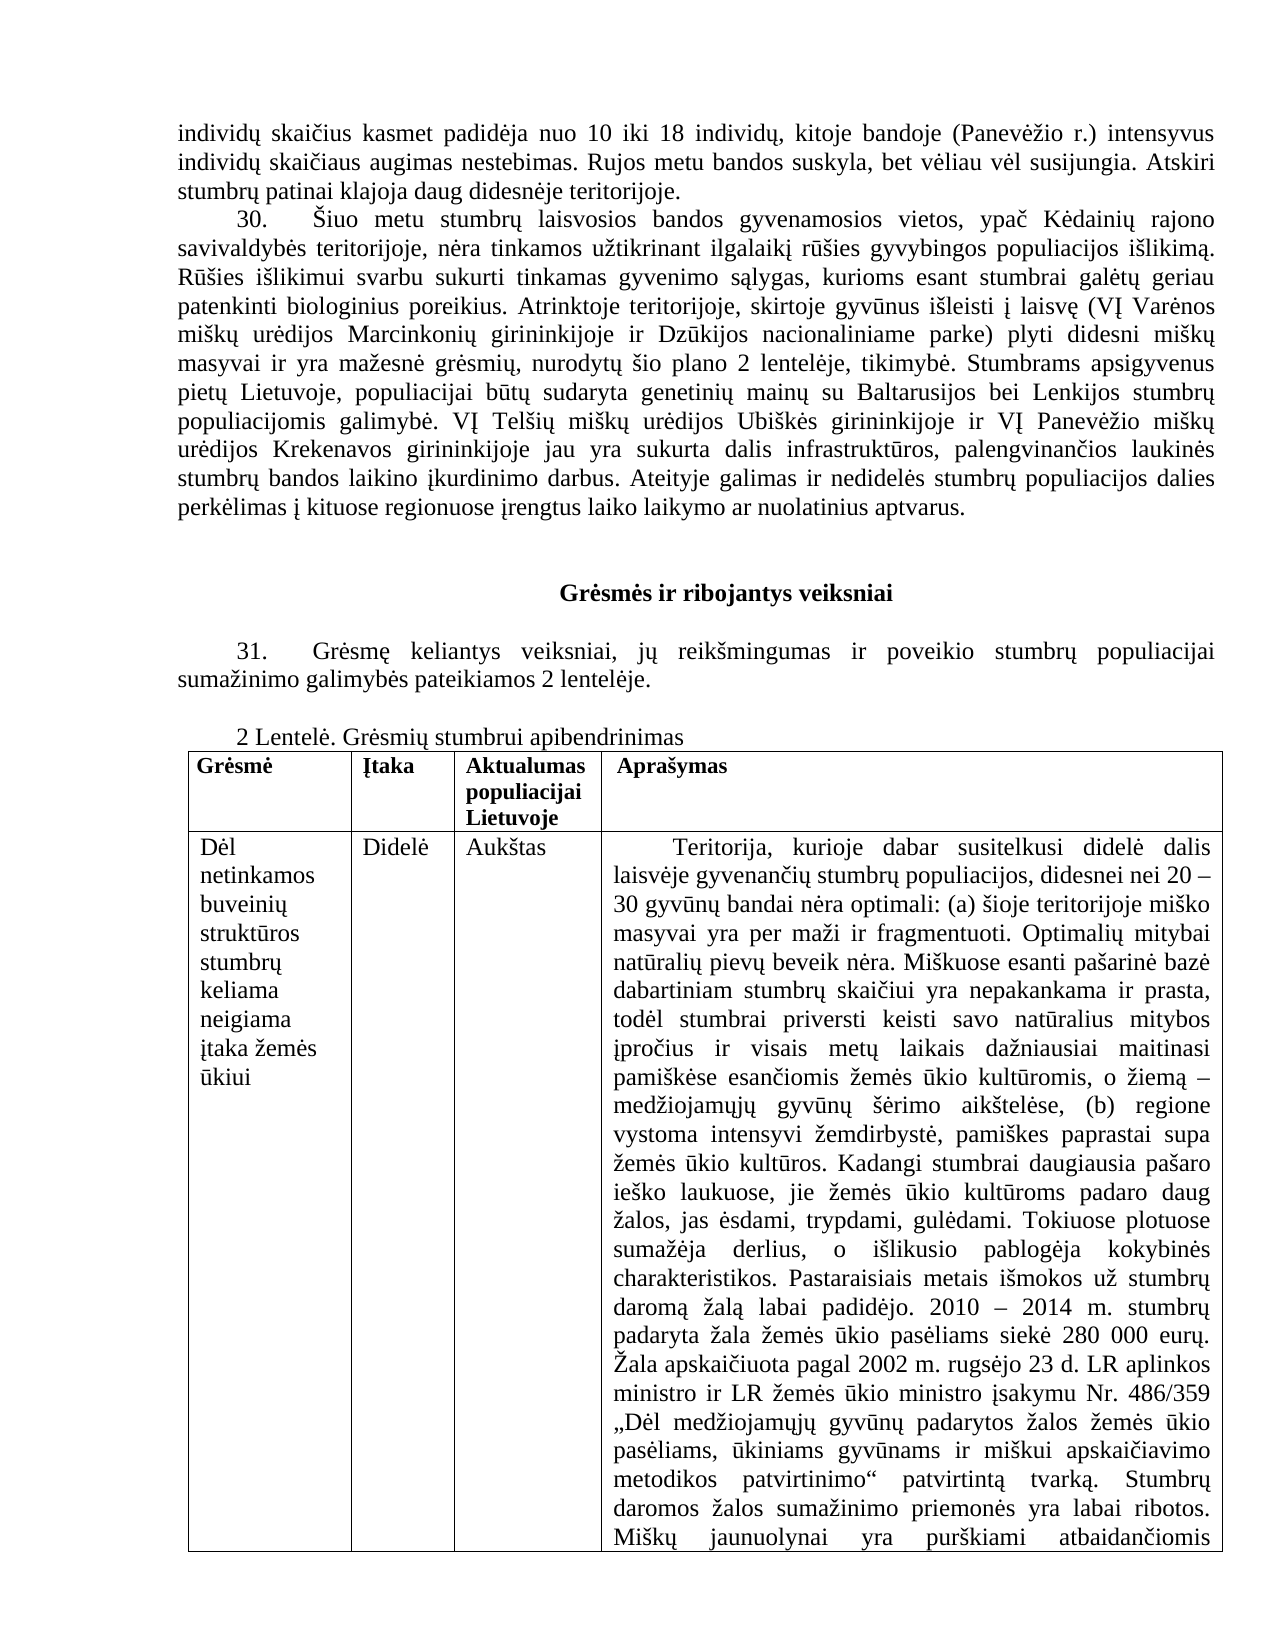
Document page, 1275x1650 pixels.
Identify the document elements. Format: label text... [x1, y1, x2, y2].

table_header Grėsmė [189, 752, 351, 831]
text Grėsmės ir ribojantys veiksniai [177, 578, 1216, 607]
text 30. Šiuo metu stumbrų laisvosios bandos gyvenamosios vietos, ypač Kėdainių rajono savivaldybės teritorijoje, nėra tinkamos užtikrinant ilgalaikį rūšies gyvybingos populiacijos išlikimą. Rūšies išlikimui svarbu sukurti tinkamas gyvenimo sąlygas, kurioms esant stumbrai galėtų geriau patenkinti biologinius poreikius. Atrinktoje teritorijoje, skirtoje gyvūnus išleisti į laisvę (VĮ Varėnos miškų urėdijos Marcinkonių girininkijoje ir Dzūkijos nacionaliniame parke) plyti didesni miškų masyvai ir yra mažesnė grėsmių, nurodytų šio plano 2 lentelėje, tikimybė. Stumbrams apsigyvenus pietų Lietuvoje, populiacijai būtų sudaryta genetinių mainų su Baltarusijos bei Lenkijos stumbrų populiacijomis galimybė. VĮ Telšių miškų urėdijos Ubiškės girininkijoje ir VĮ Panevėžio miškų urėdijos Krekenavos girininkijoje jau yra sukurta dalis infrastruktūros, palengvinančios laukinės stumbrų bandos laikino įkurdinimo darbus. Ateityje galimas ir nedidelės stumbrų populiacijos dalies perkėlimas į kituose regionuose įrengtus laiko laikymo ar nuolatinius aptvarus. [177, 204, 1216, 521]
table_header Aprašymas [602, 752, 1222, 831]
text 2 Lentelė. Grėsmių stumbrui apibendrinimas [177, 722, 1216, 751]
table_cell Didelė [352, 832, 454, 1551]
table_cell Dėl netinkamos buveinių struktūros stumbrų keliama neigiama įtaka žemės ūkiui [189, 832, 351, 1551]
text individų skaičius kasmet padidėja nuo 10 iki 18 individų, kitoje bandoje (Panevėžio r.) intensyvus individų skaičiaus augimas nestebimas. Rujos metu bandos suskyla, bet vėliau vėl susijungia. Atskiri stumbrų patinai klajoja daug didesnėje teritorijoje. [177, 118, 1216, 204]
table_header Aktualumas populiacijai Lietuvoje [455, 752, 601, 831]
table_header Įtaka [352, 752, 454, 831]
text 31. Grėsmę keliantys veiksniai, jų reikšmingumas ir poveikio stumbrų populiacijai sumažinimo galimybės pateikiamos 2 lentelėje. [177, 636, 1216, 693]
table_cell Aukštas [455, 832, 601, 1551]
table_cell Teritorija, kurioje dabar susitelkusi didelė dalis laisvėje gyvenančių stumbrų populiacijos, didesnei nei 20 – 30 gyvūnų bandai nėra optimali: (a) šioje teritorijoje miško masyvai yra per maži ir fragmentuoti. Optimalių mitybai natūralių pievų beveik nėra. Miškuose esanti pašarinė bazė dabartiniam stumbrų skaičiui yra nepakankama ir prasta, todėl stumbrai priversti keisti savo natūralius mitybos įpročius ir visais metų laikais dažniausiai maitinasi pamiškėse esančiomis žemės ūkio kultūromis, o žiemą – medžiojamųjų gyvūnų šėrimo aikštelėse, (b) regione vystoma intensyvi žemdirbystė, pamiškes paprastai supa žemės ūkio kultūros. Kadangi stumbrai daugiausia pašaro ieško laukuose, jie žemės ūkio kultūroms padaro daug žalos, jas ėsdami, trypdami, gulėdami. Tokiuose plotuose sumažėja derlius, o išlikusio pablogėja kokybinės charakteristikos. Pastaraisiais metais išmokos už stumbrų daromą žalą labai padidėjo. 2010 – 2014 m. stumbrų padaryta žala žemės ūkio pasėliams siekė 280 000 eurų. Žala apskaičiuota pagal 2002 m. rugsėjo 23 d. LR aplinkos ministro ir LR žemės ūkio ministro įsakymu Nr. 486/359 „Dėl medžiojamųjų gyvūnų padarytos žalos žemės ūkio pasėliams, ūkiniams gyvūnams ir miškui apskaičiavimo metodikos patvirtinimo“ patvirtintą tvarką. Stumbrų daromos žalos sumažinimo priemonės yra labai ribotos. Miškų jaunuolynai yra purškiami atbaidančiomis [602, 832, 1222, 1551]
